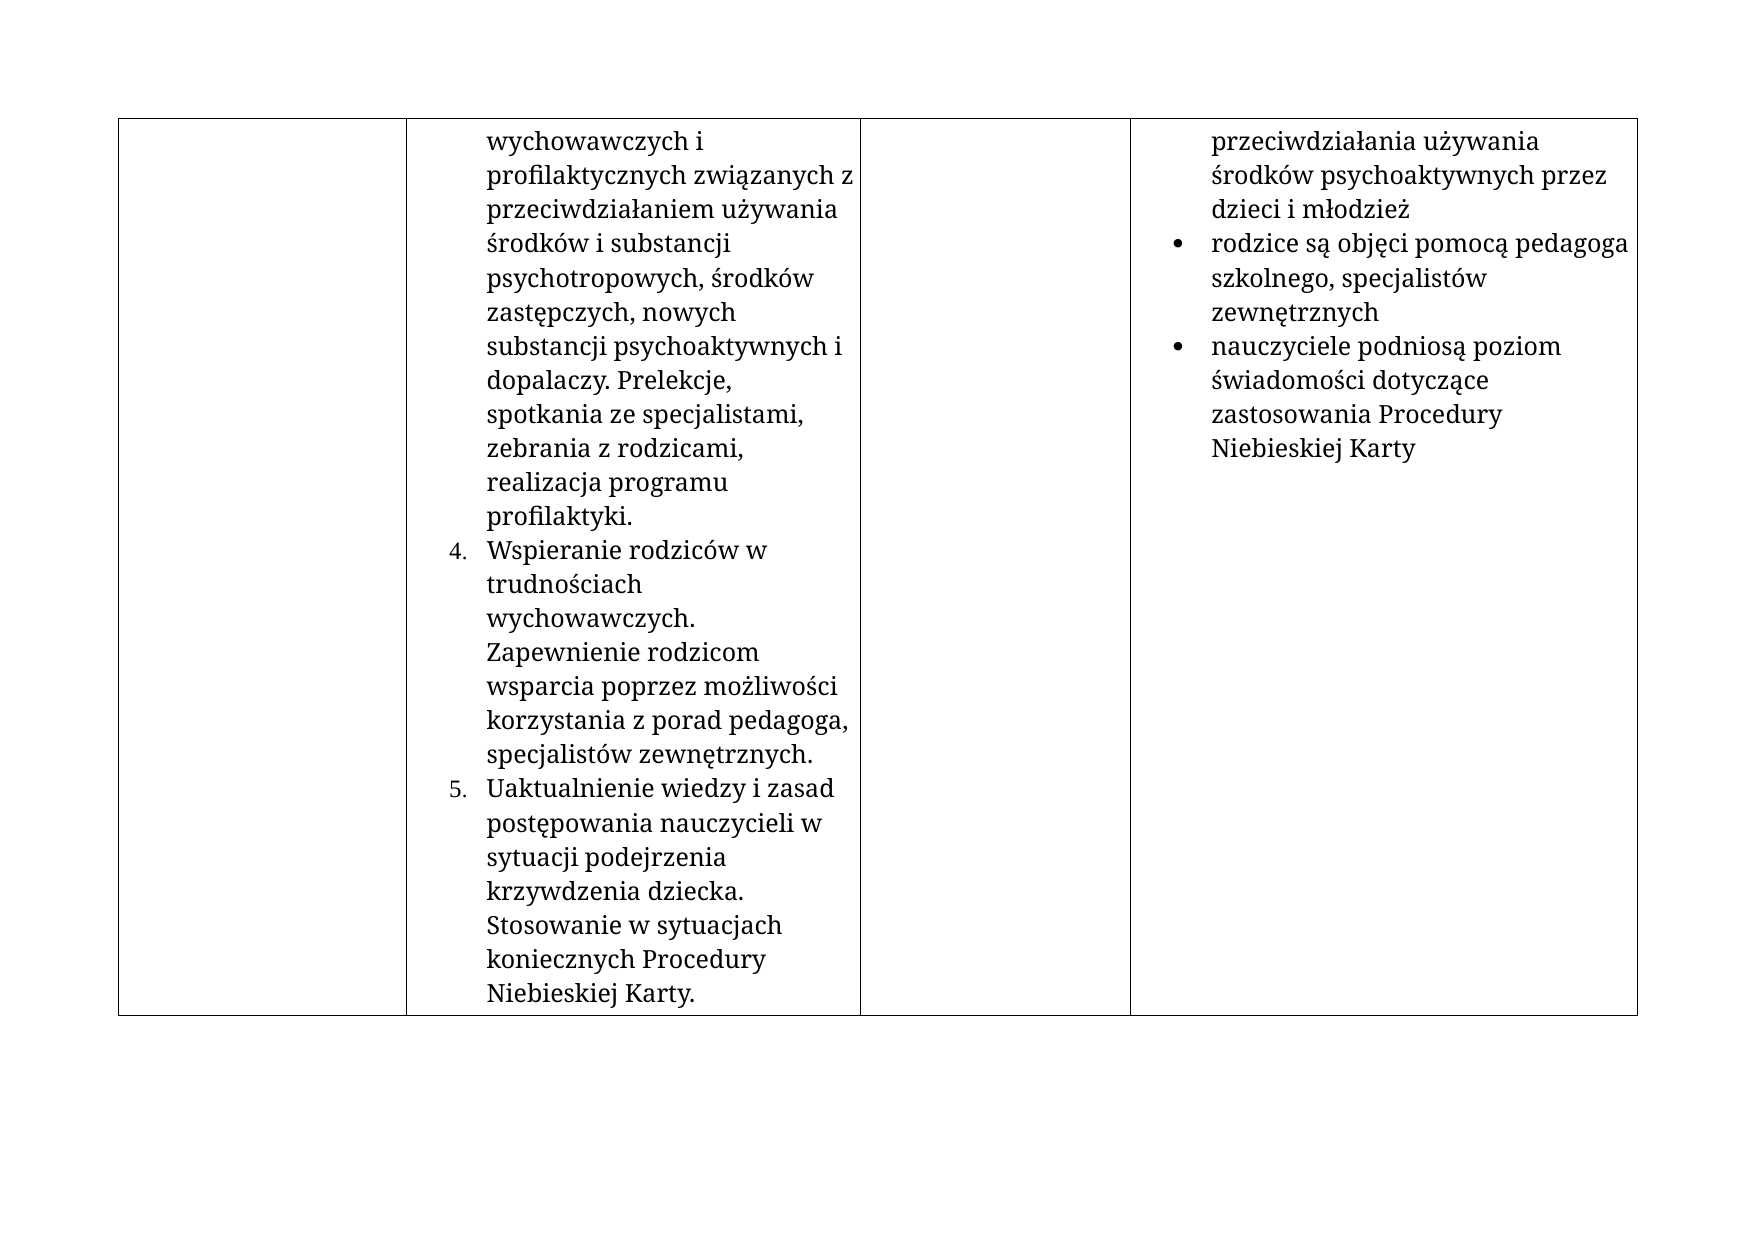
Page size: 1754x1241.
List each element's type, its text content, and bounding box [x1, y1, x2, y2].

table_cell [119, 119, 406, 1015]
table_cell [861, 119, 1130, 1015]
table_cell dzieci rodziców będących w trudnej sytuacji materialnej zostają objęci pomocą (dożywianie, paczki żywnościowe) rodzice mają wiedzę na temat realizowanego programu profilaktyki rodzice i nauczyciele wiedzą, które sposoby są skuteczne w celu przeciwdziałania używania środków psychoaktywnych przez dzieci i młodzież rodzice są objęci pomocą pedagoga szkolnego, specjalistów zewnętrznych nauczyciele podniosą poziom świadomości dotyczące zastosowania Procedury Niebieskiej Karty [1131, 119, 1637, 1015]
table_cell wychowawczych i profilaktycznych związanych z przeciwdziałaniem używania środków i substancji psychotropowych, środków zastępczych, nowych substancji psychoaktywnych i dopalaczy. Prelekcje, spotkania ze specjalistami, zebrania z rodzicami, realizacja programu profilaktyki. Wspieranie rodziców w trudnościach wychowawczych. Zapewnienie rodzicom wsparcia poprzez możliwości korzystania z porad pedagoga, specjalistów zewnętrznych. Uaktualnienie wiedzy i zasad postępowania nauczycieli w sytuacji podejrzenia krzywdzenia dziecka. Stosowanie w sytuacjach koniecznych Procedury Niebieskiej Karty. [407, 119, 860, 1015]
